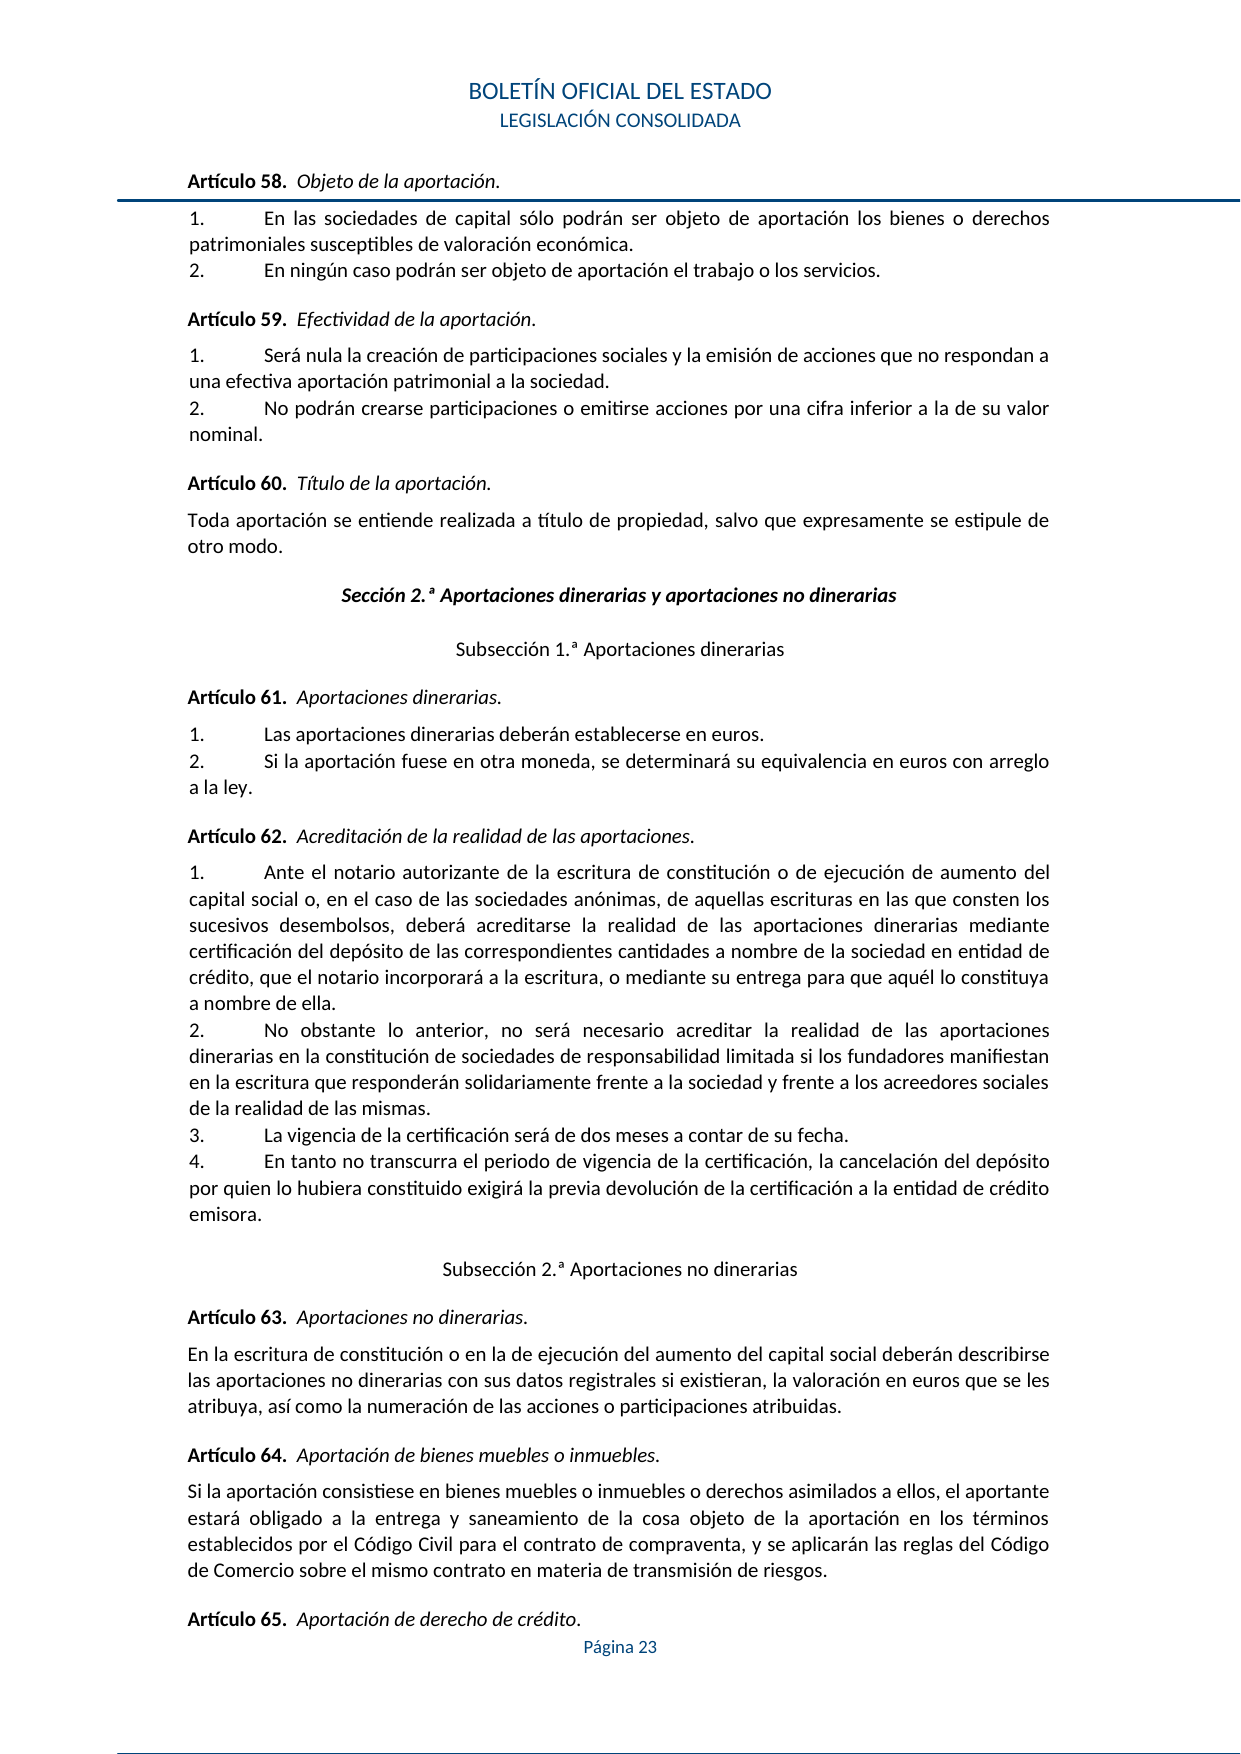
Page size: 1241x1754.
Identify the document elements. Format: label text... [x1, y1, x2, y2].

text En la escritura de constitución o en la de ejecución del aumento del capital social deberán describirse las aportaciones no dinerarias con sus datos registrales si existieran, la valoración en euros que se les atribuya, así como la numeración de las acciones o participaciones atribuidas. [187, 1341, 1051, 1418]
list Las aportaciones dinerarias deberán establecerse en euros. [189, 721, 1051, 747]
list No obstante lo anterior, no será necesario acreditar la realidad de las aportaciones dinerarias en la constitución de sociedades de responsabilidad limitada si los fundadores manifiestan en la escritura que responderán solidariamente frente a la sociedad y frente a los acreedores sociales de la realidad de las mismas. [189, 1017, 1051, 1121]
list Ante el notario autorizante de la escritura de constitución o de ejecución de aumento del capital social o, en el caso de las sociedades anónimas, de aquellas escrituras en las que consten los sucesivos desembolsos, deberá acreditarse la realidad de las aportaciones dinerarias mediante certificación del depósito de las correspondientes cantidades a nombre de la sociedad en entidad de crédito, que el notario incorporará a la escritura, o mediante su entrega para que aquél lo constituya a nombre de ella. [189, 859, 1051, 1016]
text Artículo 60. Título de la aportación. [187, 470, 1051, 496]
text Artículo 63. Aportaciones no dinerarias. [187, 1304, 1051, 1329]
list Si la aportación fuese en otra moneda, se determinará su equivalencia en euros con arreglo a la ley. [189, 748, 1051, 799]
list En tanto no transcurra el periodo de vigencia de la certificación, la cancelación del depósito por quien lo hubiera constituido exigirá la previa devolución de la certificación a la entidad de crédito emisora. [189, 1149, 1051, 1226]
list La vigencia de la certificación será de dos meses a contar de su fecha. [189, 1122, 1051, 1147]
text Sección 2.ª Aportaciones dinerarias y aportaciones no dinerarias [189, 582, 1051, 607]
text Artículo 65. Aportación de derecho de crédito. [187, 1606, 1051, 1631]
list No podrán crearse participaciones o emitirse acciones por una cifra inferior a la de su valor nominal. [189, 395, 1051, 447]
list Será nula la creación de participaciones sociales y la emisión de acciones que no respondan a una efectiva aportación patrimonial a la sociedad. [189, 343, 1051, 394]
text Artículo 58. Objeto de la aportación. [187, 168, 1051, 193]
text Subsección 1.ª Aportaciones dinerarias [212, 636, 1029, 662]
text Artículo 59. Efectividad de la aportación. [187, 306, 1051, 331]
text Artículo 64. Aportación de bienes muebles o inmuebles. [187, 1442, 1051, 1467]
text Artículo 61. Aportaciones dinerarias. [187, 684, 1051, 710]
list En ningún caso podrán ser objeto de aportación el trabajo o los servicios. [189, 257, 1051, 283]
text Si la aportación consistiese en bienes muebles o inmuebles o derechos asimilados a ellos, el aportante estará obligado a la entrega y saneamiento de la cosa objeto de la aportación en los términos establecidos por el Código Civil para el contrato de compraventa, y se aplicarán las reglas del Código de Comercio sobre el mismo contrato en materia de transmisión de riesgos. [187, 1479, 1051, 1582]
text Toda aportación se entiende realizada a título de propiedad, salvo que expresamente se estipule de otro modo. [187, 507, 1051, 559]
text Artículo 62. Acreditación de la realidad de las aportaciones. [187, 823, 1051, 848]
text Subsección 2.ª Aportaciones no dinerarias [212, 1256, 1029, 1281]
list En las sociedades de capital sólo podrán ser objeto de aportación los bienes o derechos patrimoniales susceptibles de valoración económica. [189, 205, 1051, 256]
